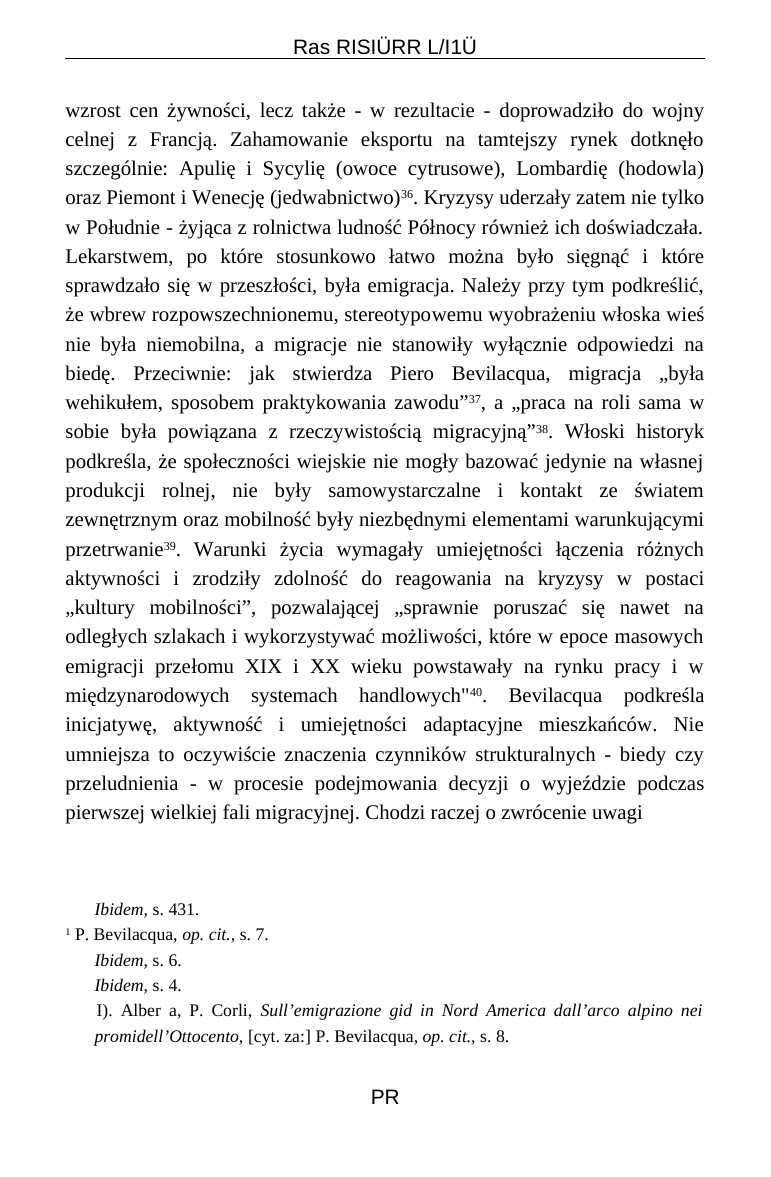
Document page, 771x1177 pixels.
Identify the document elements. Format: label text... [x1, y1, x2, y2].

text Ibidem, s. 6. [65, 949, 705, 970]
text 1 P. Bevilacqua, op. cit., s. 7. [65, 924, 705, 944]
text Ibidem, s. 431. [65, 899, 705, 919]
text Ibidem, s. 4. [65, 975, 705, 995]
text I). Alber a, P. Corli, Sull’emigrazione gid in Nord America dall’arco alpino nei promidell’Ottocento, [cyt. za:] P. Bevilacqua, op. cit., s. 8. [94, 1000, 705, 1046]
text wzrost cen żywności, lecz także - w rezultacie - doprowadziło do wojny celnej z Francją. Zahamowanie eksportu na tamtejszy rynek dotknęło szczególnie: Apulię i Sycylię (owoce cytrusowe), Lombardię (hodowla) oraz Piemont i Wenecję (jedwabnictwo)36. Kryzysy uderzały zatem nie tylko w Południe - żyjąca z rolnictwa ludność Północy również ich doświadczała. Lekarstwem, po które stosunkowo łatwo można było sięgnąć i które sprawdzało się w przeszłości, była emigracja. Należy przy tym podkreślić, że wbrew rozpowszechnionemu, stereotypo­wemu wyobrażeniu włoska wieś nie była niemobilna, a migracje nie stanowiły wyłącznie odpowiedzi na biedę. Przeciwnie: jak stwierdza Piero Bevilacqua, migracja „była wehikułem, sposobem praktykowania zawodu”37, a „praca na roli sama w sobie była powiązana z rzeczy­wistością migracyjną”38. Włoski historyk podkreśla, że społeczności wiejskie nie mogły bazować jedynie na własnej produkcji rolnej, nie były samowystarczalne i kontakt ze światem zewnętrznym oraz mobilność były niezbędnymi elementami warunkującymi przetrwanie39. Warunki życia wymagały umiejętności łączenia różnych aktywności i zrodziły zdolność do reagowania na kryzysy w postaci „kultury mobilności”, pozwalającej „sprawnie poruszać się nawet na odległych szlakach i wykorzystywać możliwości, które w epoce masowych emigracji prze­łomu XIX i XX wieku powstawały na rynku pracy i w międzynaro­dowych systemach handlowych"40. Bevilacqua podkreśla inicjatywę, aktywność i umiejętności adaptacyjne mieszkańców. Nie umniejsza to oczywiście znaczenia czynników strukturalnych - biedy czy prze­ludnienia - w procesie podejmowania decyzji o wyjeździe podczas pierwszej wielkiej fali migracyjnej. Chodzi raczej o zwrócenie uwagi [65, 97, 705, 824]
text PR [65, 1084, 705, 1108]
text Ras RISIÜRR L/I1Ü [65, 34, 705, 58]
